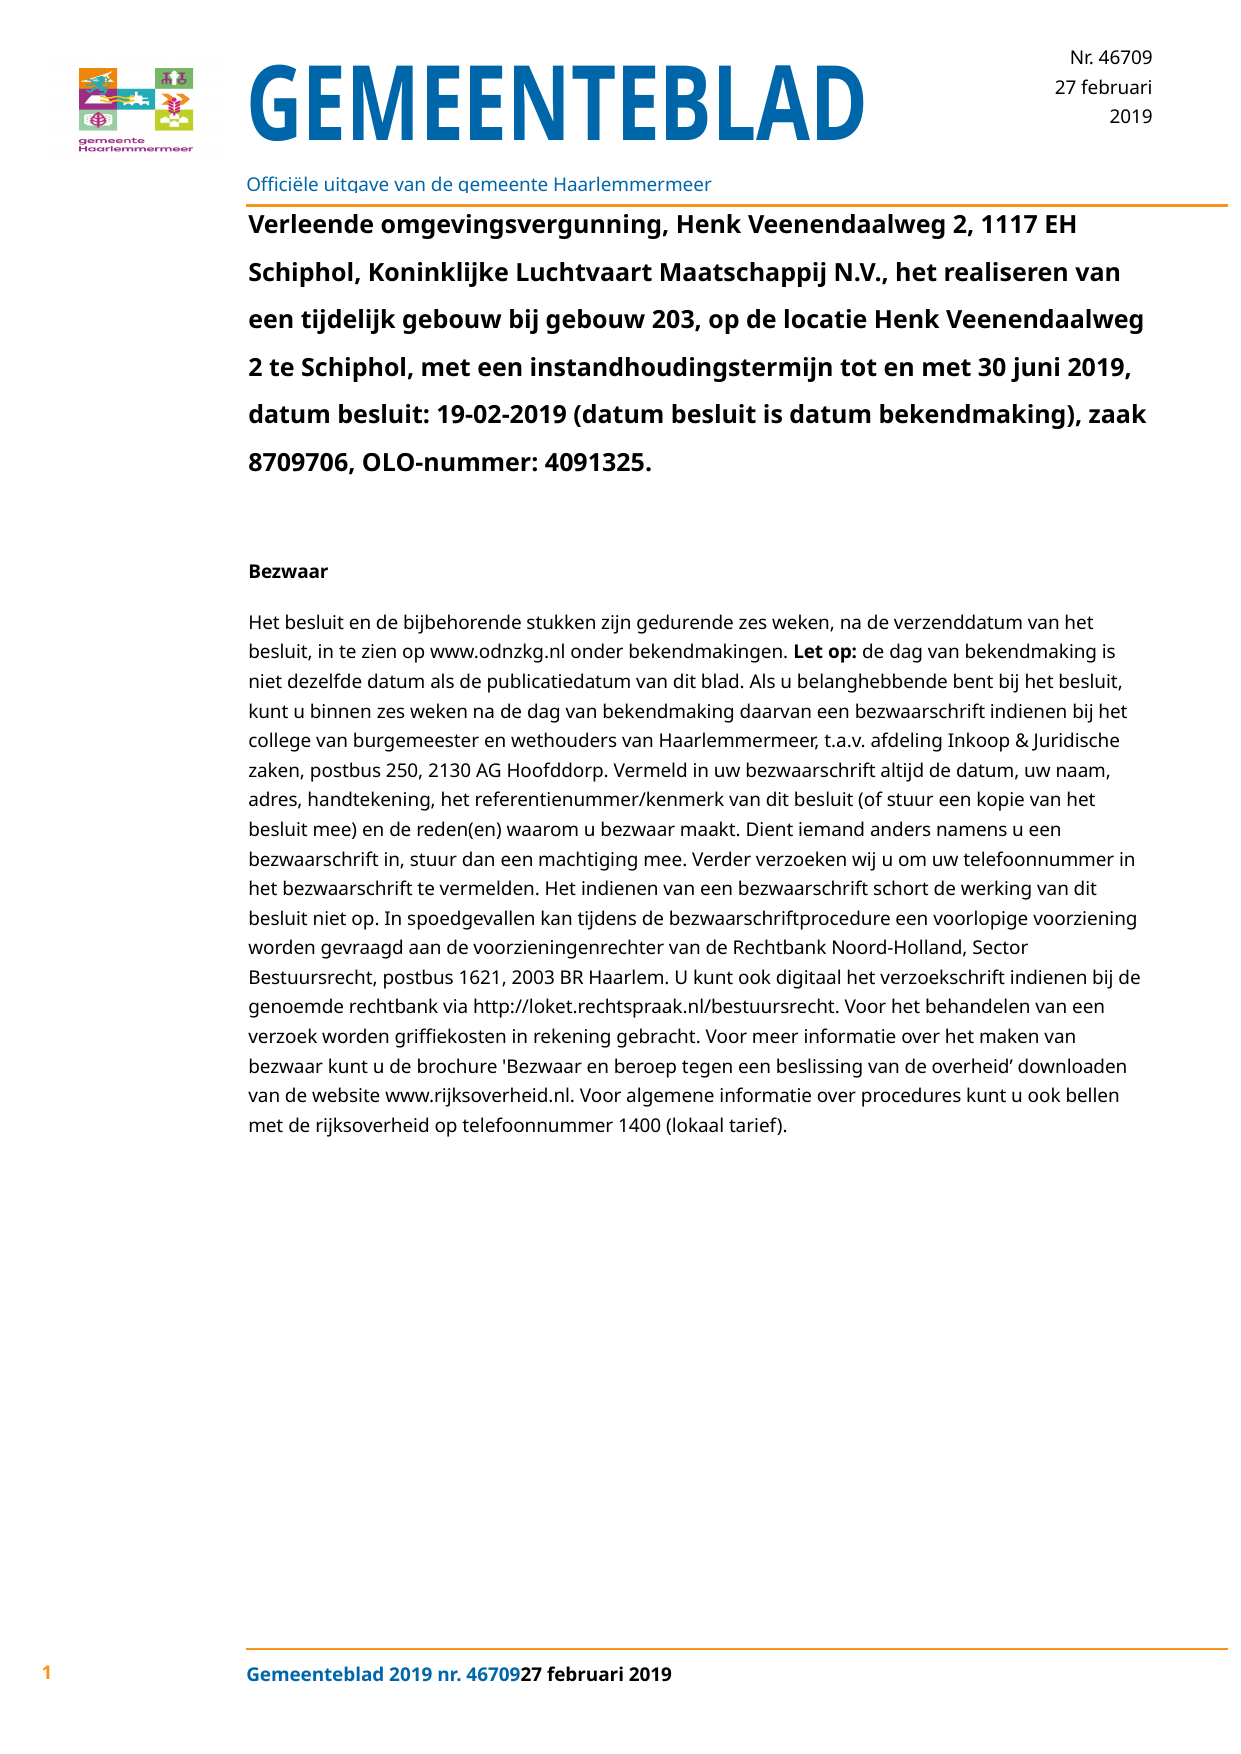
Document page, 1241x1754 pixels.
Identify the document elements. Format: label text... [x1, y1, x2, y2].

text Bezwaar [248, 559, 1152, 584]
text Verleende omgevingsvergunning, Henk Veenendaalweg 2, 1117 EH Schiphol, Koninklijke Luchtvaart Maatschappij N.V., het realiseren van een tijdelijk gebouw bij gebouw 203, op de locatie Henk Veenendaalweg 2 te Schiphol, met een instandhoudingstermijn tot en met 30 juni 2019, datum besluit: 19-02-2019 (datum besluit is datum bekendmaking), zaak 8709706, OLO-nummer: 4091325. [248, 207, 1152, 479]
text Het besluit en de bijbehorende stukken zijn gedurende zes weken, na de verzenddatum van het besluit, in te zien op www.odnzkg.nl onder bekendmakingen. Let op: de dag van bekendmaking is niet dezelfde datum als de publicatiedatum van dit blad. Als u belanghebbende bent bij het besluit, kunt u binnen zes weken na de dag van bekendmaking daarvan een bezwaarschrift indienen bij het college van burgemeester en wethouders van Haarlemmermeer, t.a.v. afdeling Inkoop & Juridische zaken, postbus 250, 2130 AG Hoofddorp. Vermeld in uw bezwaarschrift altijd de datum, uw naam, adres, handtekening, het referentienummer/kenmerk van dit besluit (of stuur een kopie van het besluit mee) en de reden(en) waarom u bezwaar maakt. Dient iemand anders namens u een bezwaarschrift in, stuur dan een machtiging mee. Verder verzoeken wij u om uw telefoonnummer in het bezwaarschrift te vermelden. Het indienen van een bezwaarschrift schort de werking van dit besluit niet op. In spoedgevallen kan tijdens de bezwaarschriftprocedure een voorlopige voorziening worden gevraagd aan de voorzieningenrechter van de Rechtbank Noord-Holland, Sector Bestuursrecht, postbus 1621, 2003 BR Haarlem. U kunt ook digitaal het verzoekschrift indienen bij de genoemde rechtbank via http://loket.rechtspraak.nl/bestuursrecht. Voor het behandelen van een verzoek worden griffiekosten in rekening gebracht. Voor meer informatie over het maken van bezwaar kunt u de brochure 'Bezwaar en beroep tegen een beslissing van de overheid’ downloaden van de website www.rijksoverheid.nl. Voor algemene informatie over procedures kunt u ook bellen met de rijksoverheid op telefoonnummer 1400 (lokaal tarief). [248, 609, 1152, 1138]
picture [41, 47, 231, 172]
